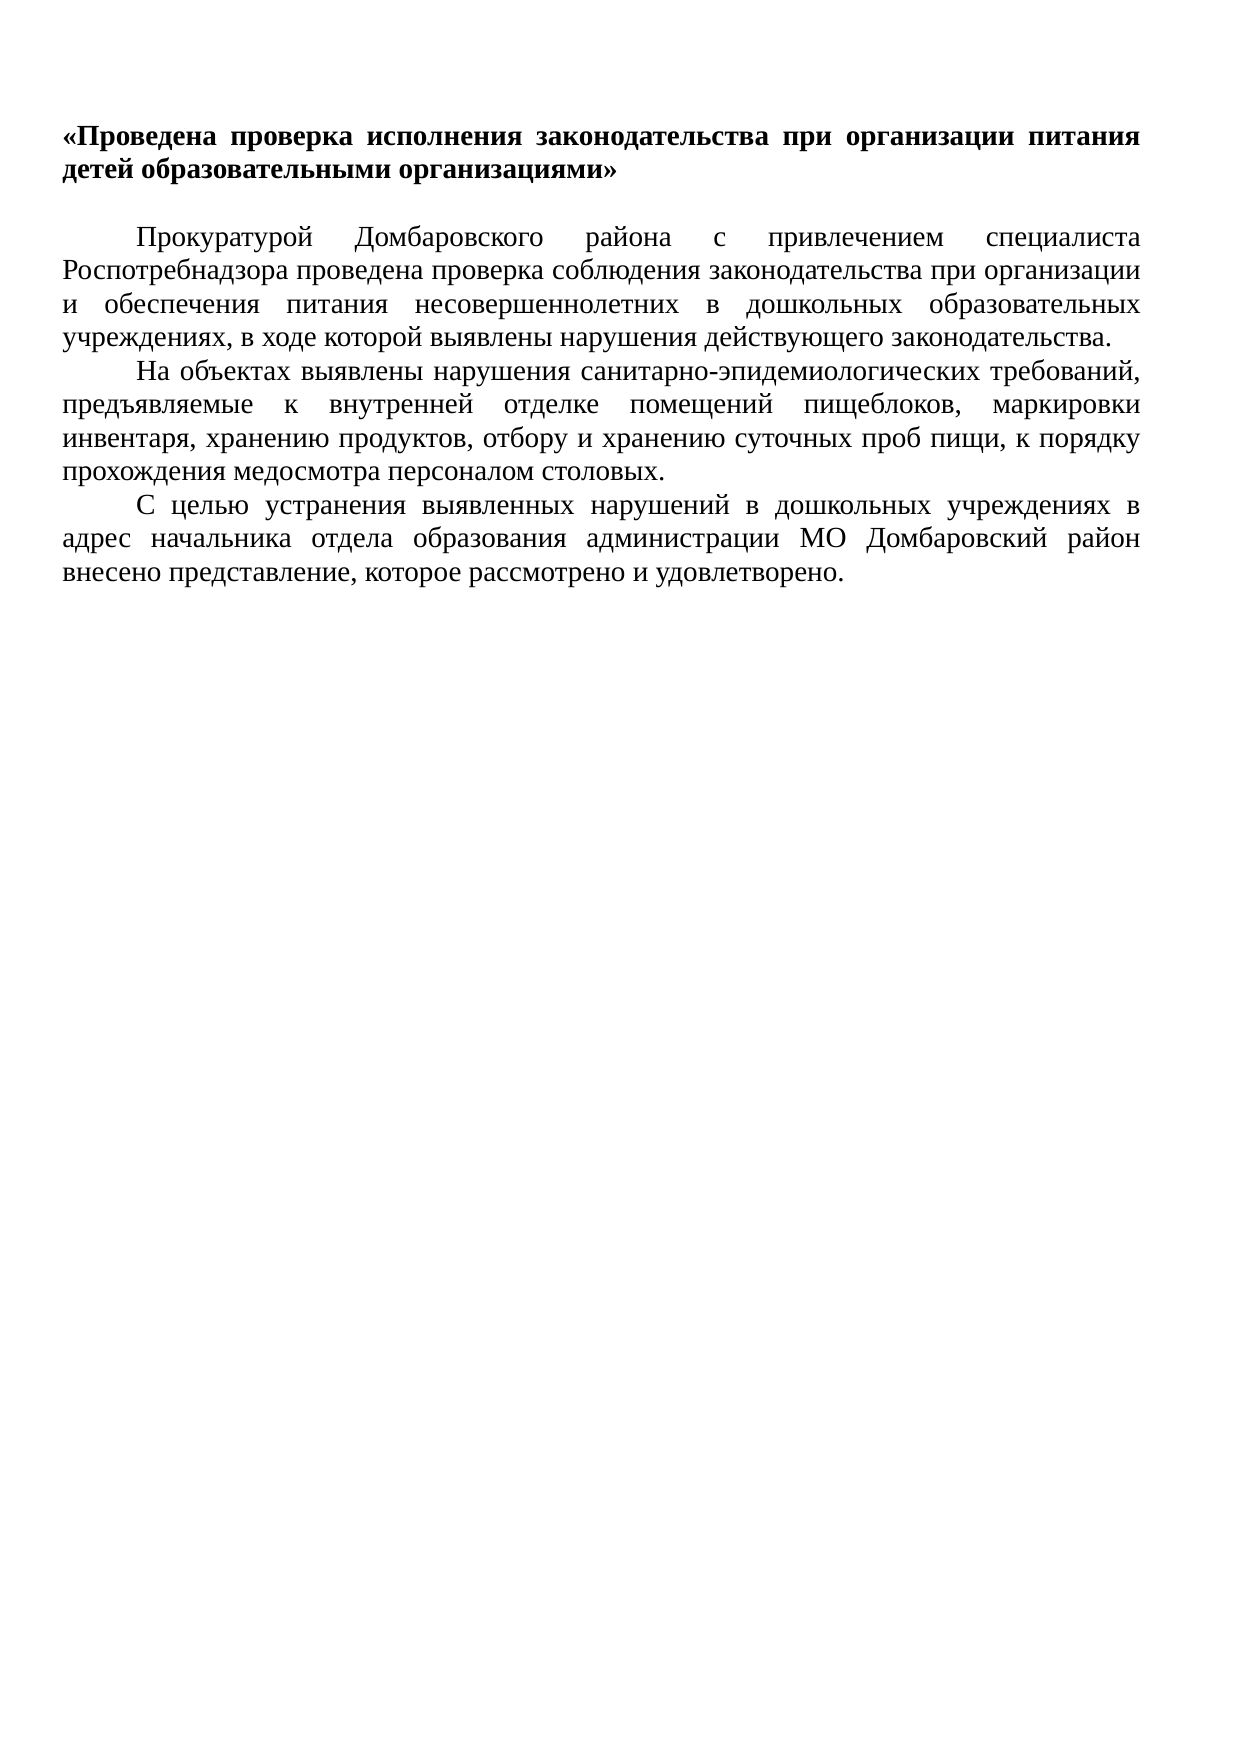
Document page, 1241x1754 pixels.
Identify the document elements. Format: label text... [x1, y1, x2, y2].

text С целью устранения выявленных нарушений в дошкольных учреждениях в адрес начальника отдела образования администрации МО Домбаровский район внесено представление, которое рассмотрено и удовлетворено. [62, 487, 1142, 588]
text На объектах выявлены нарушения санитарно-эпидемиологических требований, предъявляемые к внутренней отделке помещений пищеблоков, маркировки инвентаря, хранению продуктов, отбору и хранению суточных проб пищи, к порядку прохождения медосмотра персоналом столовых. [62, 353, 1142, 487]
text «Проведена проверка исполнения законодательства при организации питания детей образовательными организациями» [62, 118, 1142, 185]
text Прокуратурой Домбаровского района с привлечением специалиста Роспотребнадзора проведена проверка соблюдения законодательства при организации и обеспечения питания несовершеннолетних в дошкольных образовательных учреждениях, в ходе которой выявлены нарушения действующего законодательства. [62, 219, 1142, 353]
